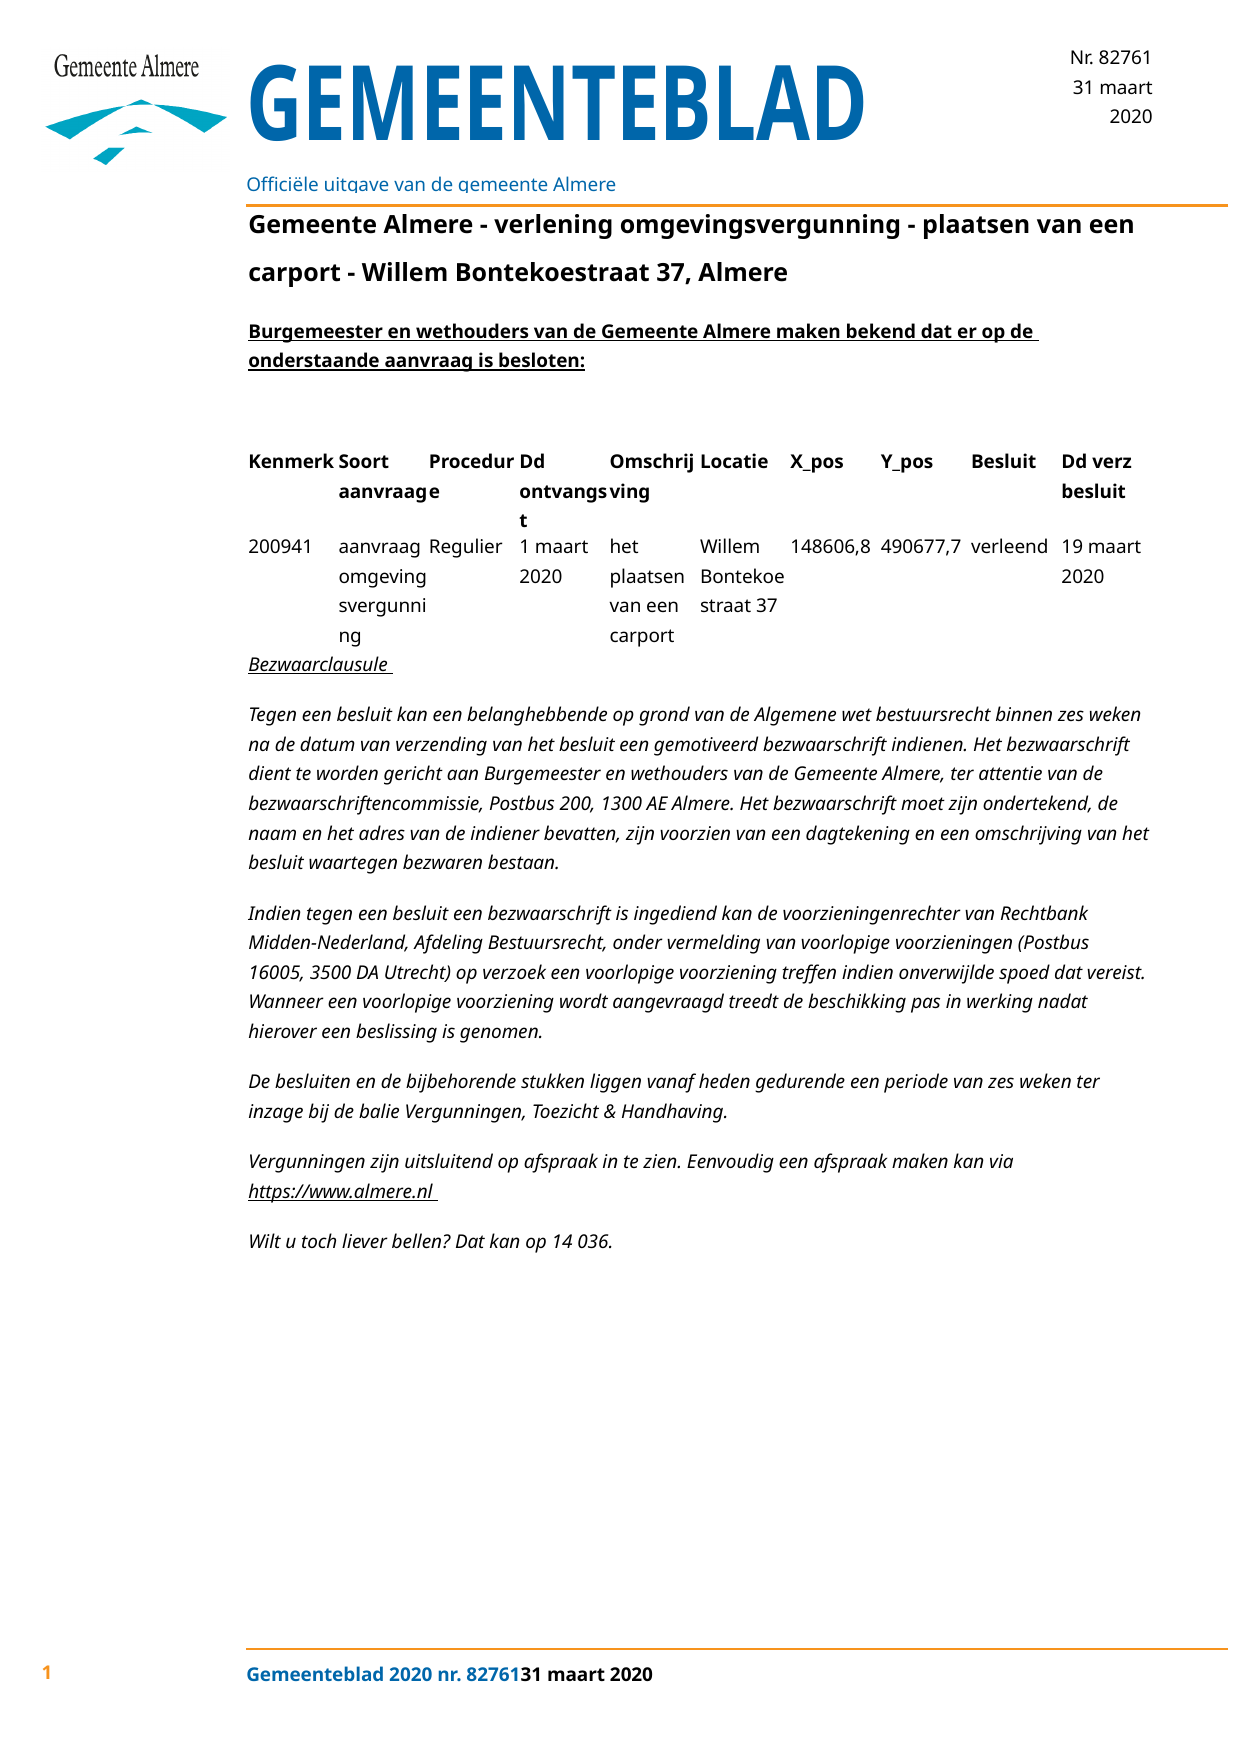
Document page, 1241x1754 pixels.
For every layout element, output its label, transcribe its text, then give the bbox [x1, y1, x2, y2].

table_header Procedure [429, 449, 519, 533]
table_cell verleend [971, 533, 1061, 648]
table_cell Regulier [429, 533, 519, 648]
text Gemeente Almere - verlening omgevingsvergunning - plaatsen van een carport - Willem Bontekoestraat 37, Almere [248, 207, 1152, 288]
table_cell 490677,7 [881, 533, 971, 648]
table_cell Willem Bontekoestraat 37 [700, 533, 790, 648]
text Tegen een besluit kan een belanghebbende op grond van de Algemene wet bestuursrecht binnen zes weken na de datum van verzending van het besluit een gemotiveerd bezwaarschrift indienen. Het bezwaarschrift dient te worden gericht aan Burgemeester en wethouders van de Gemeente Almere, ter attentie van de bezwaarschriftencommissie, Postbus 200, 1300 AE Almere. Het bezwaarschrift moet zijn ondertekend, de naam en het adres van de indiener bevatten, zijn voorzien van een dagtekening en een omschrijving van het besluit waartegen bezwaren bestaan. [248, 701, 1152, 875]
text Indien tegen een besluit een bezwaarschrift is ingediend kan de voorzieningenrechter van Rechtbank Midden-Nederland, Afdeling Bestuursrecht, onder vermelding van voorlopige voorzieningen (Postbus 16005, 3500 DA Utrecht) op verzoek een voorlopige voorziening treffen indien onverwijlde spoed dat vereist. Wanneer een voorlopige voorziening wordt aangevraagd treedt de beschikking pas in werking nadat hierover een beslissing is genomen. [248, 900, 1152, 1044]
table_cell 148606,8 [790, 533, 881, 648]
table_header X_pos [790, 449, 881, 533]
table_header Locatie [700, 449, 790, 533]
text De besluiten en de bijbehorende stukken liggen vanaf heden gedurende een periode van zes weken ter inzage bij de balie Vergunningen, Toezicht & Handhaving. [248, 1068, 1152, 1124]
table_header Dd ontvangst [519, 449, 609, 533]
table_cell het plaatsen van een carport [609, 533, 700, 648]
text Wilt u toch liever bellen? Dat kan op 14 036. [248, 1228, 1152, 1254]
text Vergunningen zijn uitsluitend op afspraak in te zien. Eenvoudig een afspraak maken kan via https://www.almere.nl [248, 1148, 1152, 1204]
table_header Dd verz besluit [1061, 449, 1152, 533]
table_cell 19 maart 2020 [1061, 533, 1152, 648]
picture [41, 47, 231, 172]
table_header Kenmerk [248, 449, 338, 533]
table_cell aanvraag omgevingsvergunning [338, 533, 429, 648]
table_header Y_pos [881, 449, 971, 533]
table_header Soort aanvraag [338, 449, 429, 533]
table_header Besluit [971, 449, 1061, 533]
text Burgemeester en wethouders van de Gemeente Almere maken bekend dat er op de onderstaande aanvraag is besloten: [248, 318, 1152, 373]
table_cell 1 maart 2020 [519, 533, 609, 648]
table_cell 200941 [248, 533, 338, 648]
table_header Omschrijving [609, 449, 700, 533]
text Bezwaarclausule [248, 651, 1152, 677]
